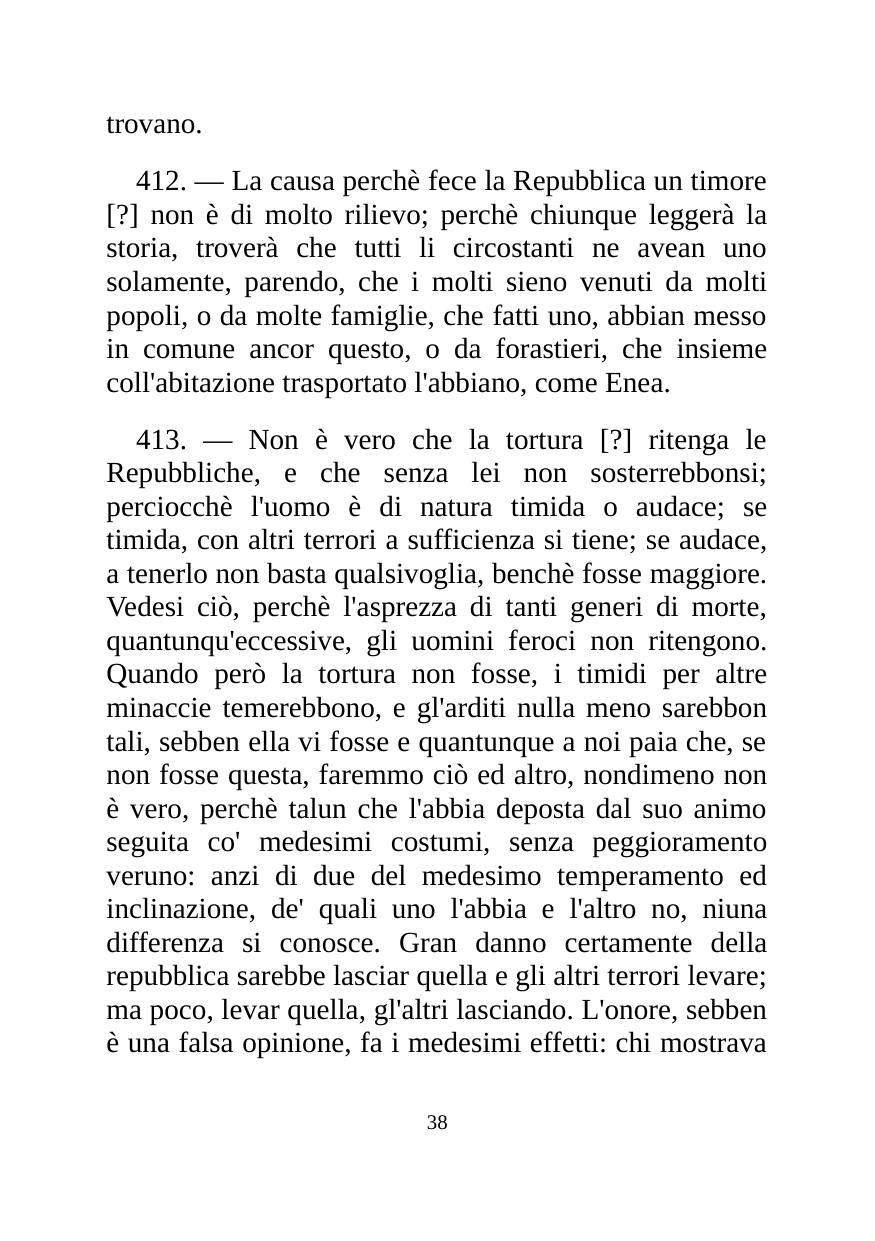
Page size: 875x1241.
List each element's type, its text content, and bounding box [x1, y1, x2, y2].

text 413. — Non è vero che la tortura [?] ritenga le Repubbliche, e che senza lei non sosterrebbonsi; perciocchè l'uomo è di natura timida o audace; se timida, con altri terrori a sufficienza si tiene; se audace, a tenerlo non basta qualsivoglia, benchè fosse maggiore. Vedesi ciò, perchè l'asprezza di tanti generi di morte, quantunqu'eccessive, gli uomini feroci non ritengono. Quando però la tortura non fosse, i timidi per altre minaccie temerebbono, e gl'arditi nulla meno sarebbon tali, sebben ella vi fosse e quantunque a noi paia che, se non fosse questa, faremmo ciò ed altro, nondimeno non è vero, perchè talun che l'abbia deposta dal suo animo seguita co' medesimi costumi, senza peggioramento veruno: anzi di due del medesimo temperamento ed inclinazione, de' quali uno l'abbia e l'altro no, niuna differenza si conosce. Gran danno certamente della repubblica sarebbe lasciar quella e gli altri terrori levare; ma poco, levar quella, gl'altri lasciando. L'onore, sebben è una falsa opinione, fa i medesimi effetti: chi mostrava [106, 422, 768, 1059]
text 412. — La causa perchè fece la Repubblica un timore [?] non è di molto rilievo; perchè chiunque leggerà la storia, troverà che tutti li circostanti ne avean uno solamente, parendo, che i molti sieno venuti da molti popoli, o da molte famiglie, che fatti uno, abbian messo in comune ancor questo, o da forastieri, che insieme coll'abitazione trasportato l'abbiano, come Enea. [106, 163, 768, 398]
text trovano. [106, 106, 768, 140]
